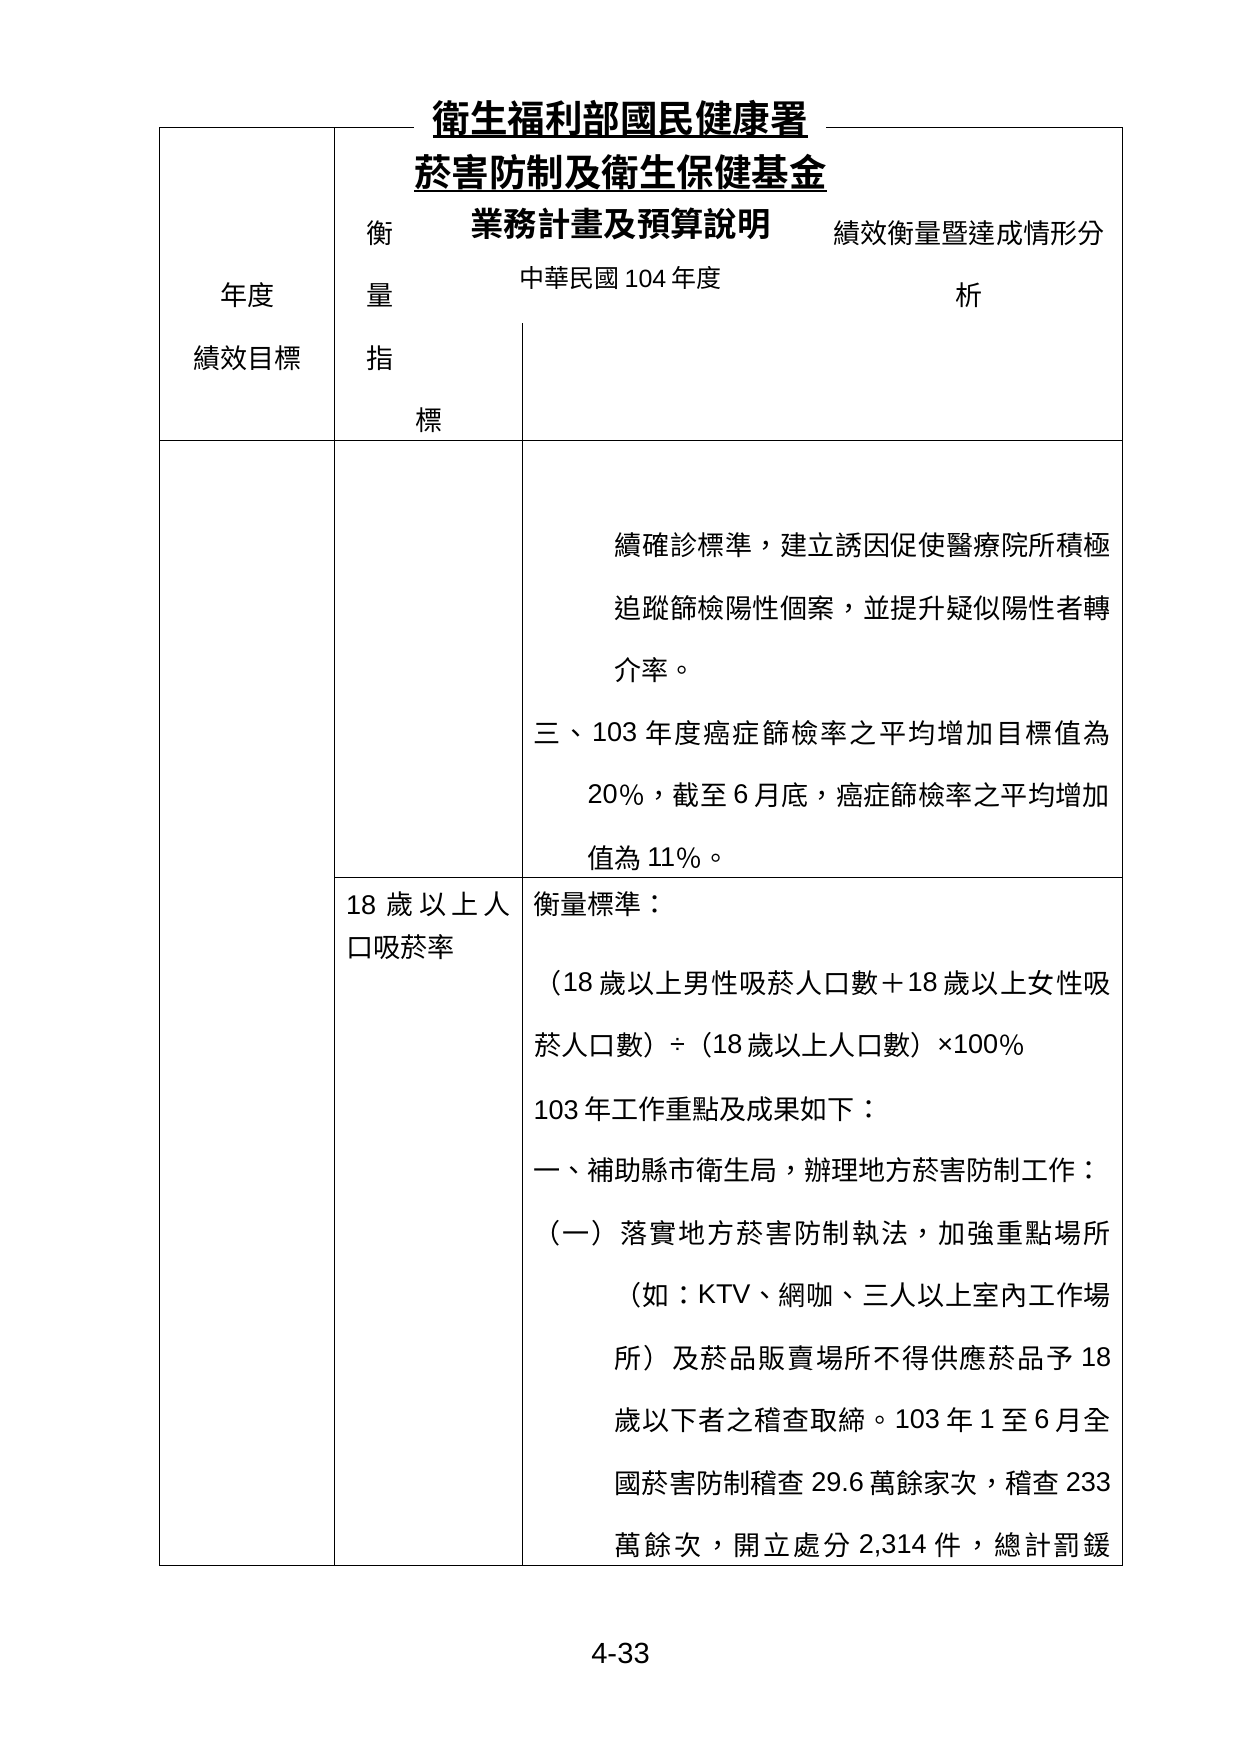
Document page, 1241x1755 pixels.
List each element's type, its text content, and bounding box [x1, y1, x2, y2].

table_cell 衡量標準： （18歲以上男性吸菸人口數＋18歲以上女性吸菸人口數）÷（18歲以上人口數）×100％ 103年工作重點及成果如下： 一、補助縣市衛生局，辦理地方菸害防制工作： （一）落實地方菸害防制執法，加強重點場所（如：KTV、網咖、三人以上室內工作場所）及菸品販賣場所不得供應菸品予18歲以下者之稽查取締。103年1至6月全國菸害防制稽查29.6萬餘家次，稽查233萬餘次，開立處分2,314件，總計罰鍰 [523, 878, 1122, 1564]
table_cell 18歲以上人口吸菸率 [335, 878, 522, 1564]
table_cell [160, 441, 334, 1564]
table_cell [335, 441, 522, 877]
table_header 績效衡量暨達成情形分析 [523, 128, 1122, 439]
table_header 年度 績效目標 [160, 128, 334, 439]
table_cell 續確診標準，建立誘因促使醫療院所積極追蹤篩檢陽性個案，並提升疑似陽性者轉介率。 三、103年度癌症篩檢率之平均增加目標值為20％，截至6月底，癌症篩檢率之平均增加值為11％。 [523, 441, 1122, 877]
table_header 衡量指標 [335, 128, 522, 439]
